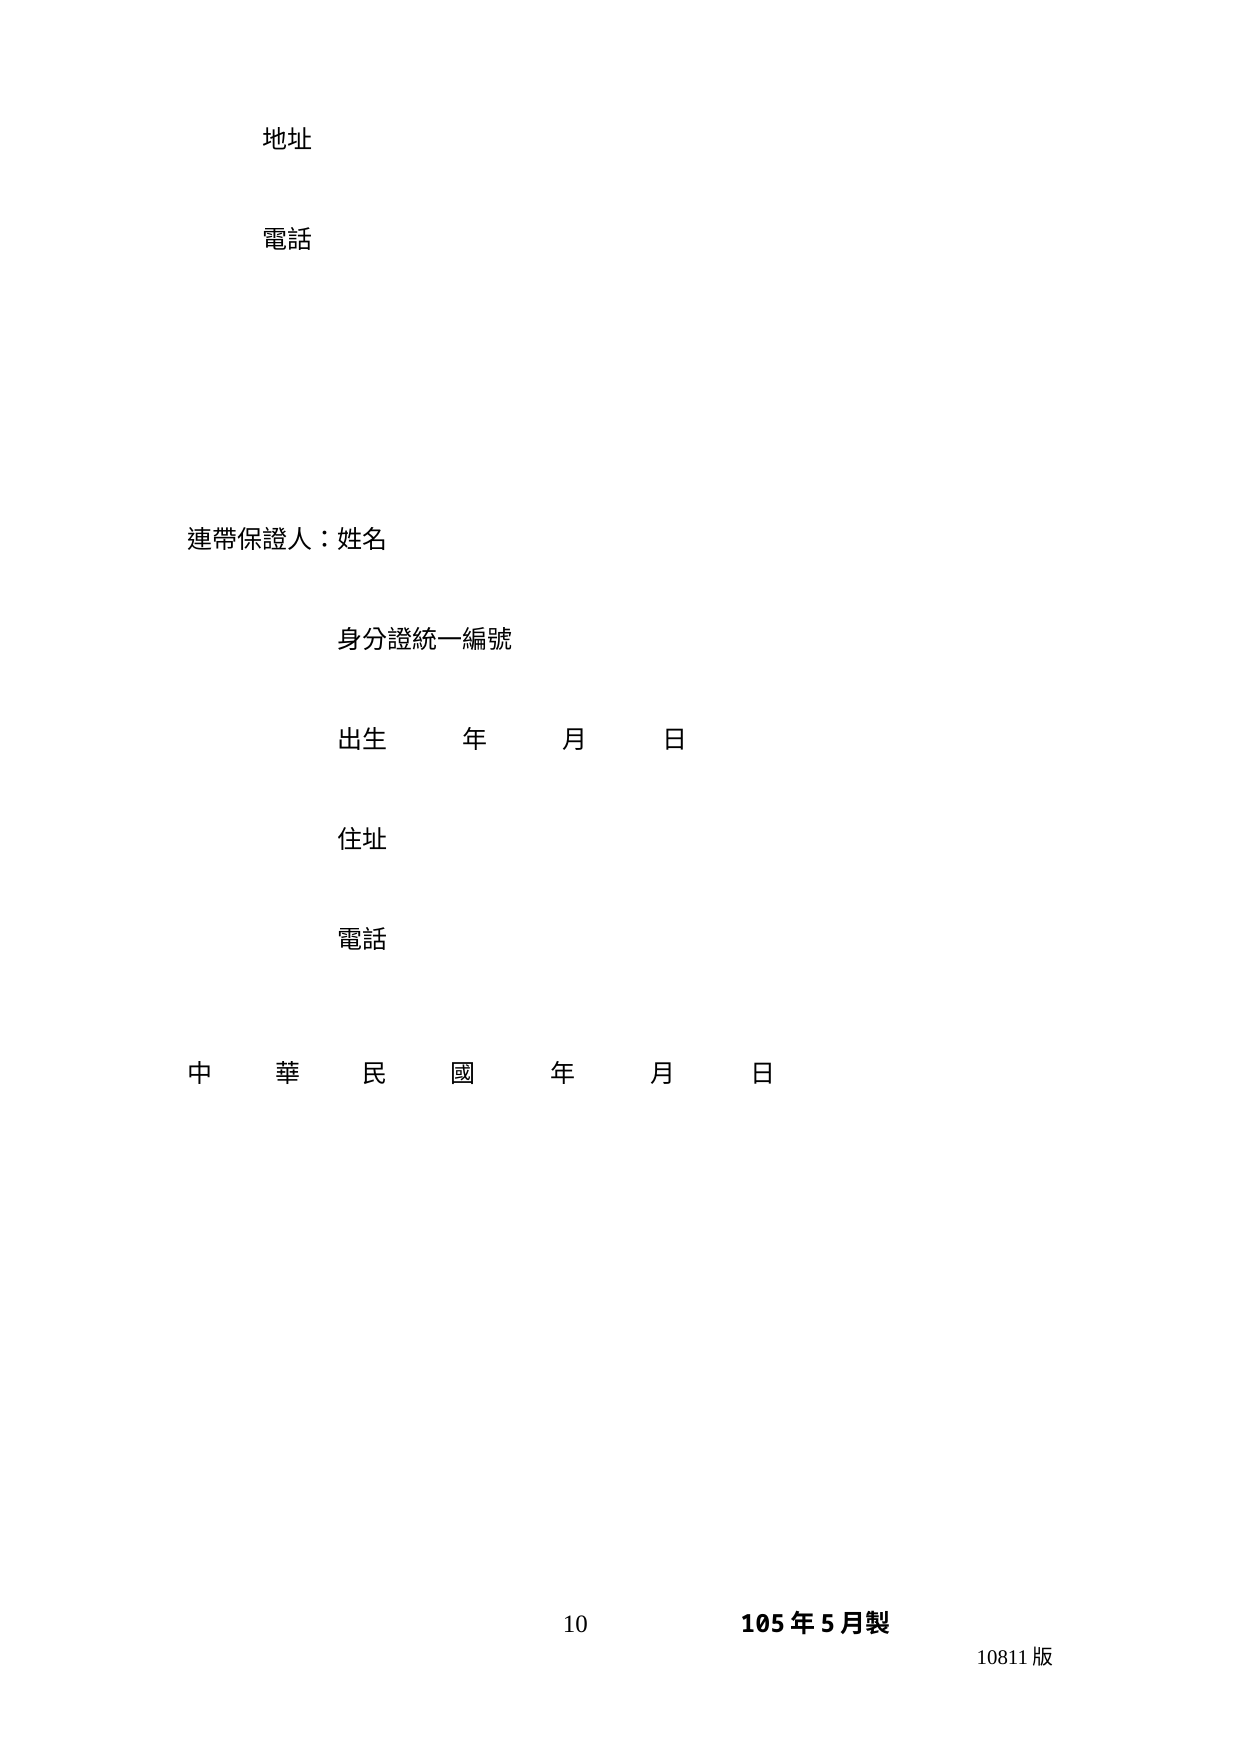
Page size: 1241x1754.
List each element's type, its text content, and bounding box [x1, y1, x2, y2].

text 電話 [262, 196, 1053, 259]
text 中 華 民 國 年 月 日 [187, 1052, 1092, 1090]
text 電話 [337, 896, 1053, 959]
text 連帶保證人：姓名 [187, 496, 1053, 559]
text 地址 [262, 96, 1053, 159]
text 住址 [337, 796, 1053, 859]
text 身分證統一編號 [337, 596, 1053, 659]
text 出生 年 月 日 [337, 696, 1053, 759]
